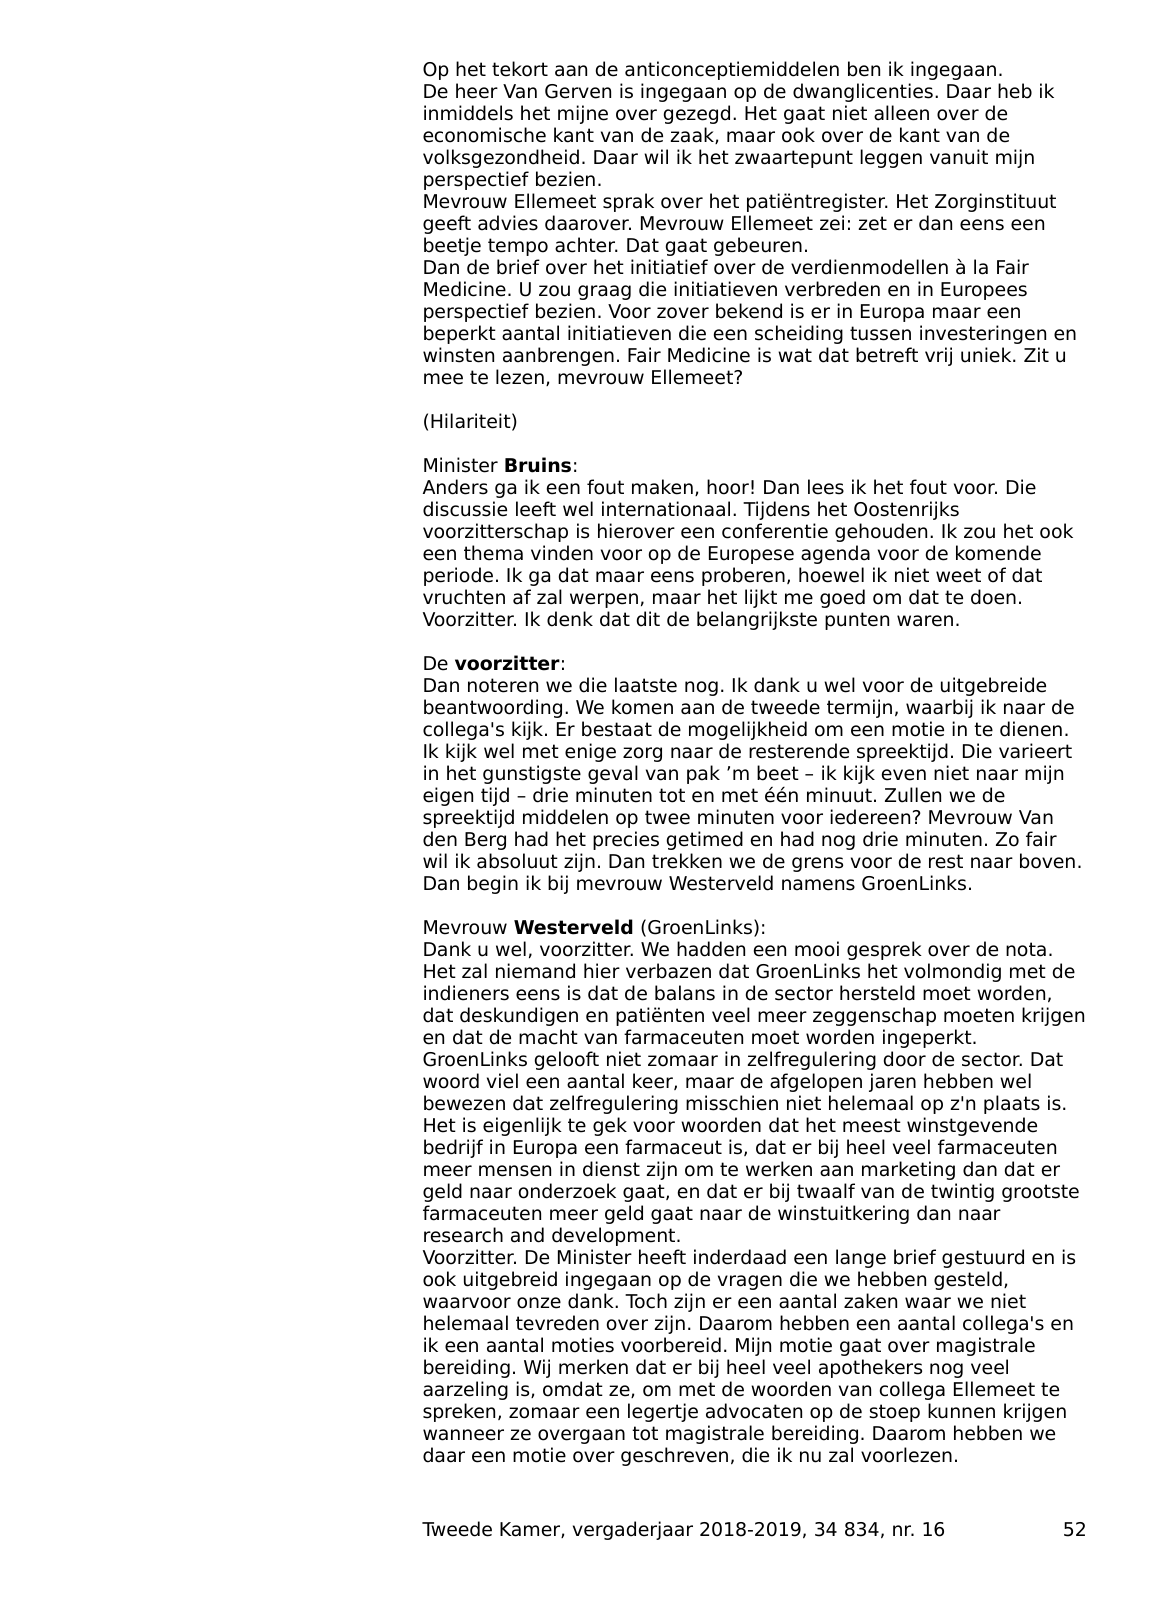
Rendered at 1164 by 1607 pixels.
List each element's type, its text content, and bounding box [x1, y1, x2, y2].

text Dan de brief over het initiatief over de verdienmodellen à la Fair Medicine. U zou graag die initiatieven verbreden en in Europees perspectief bezien. Voor zover bekend is er in Europa maar een beperkt aantal initiatieven die een scheiding tussen investeringen en winsten aanbrengen. Fair Medicine is wat dat betreft vrij uniek. Zit u mee te lezen, mevrouw Ellemeet? [422, 257, 1087, 389]
text De voorzitter: [422, 653, 1087, 675]
text Op het tekort aan de anticonceptiemiddelen ben ik ingegaan. [422, 59, 1087, 81]
text Minister Bruins: [422, 455, 1087, 477]
text De heer Van Gerven is ingegaan op de dwanglicenties. Daar heb ik inmiddels het mijne over gezegd. Het gaat niet alleen over de economische kant van de zaak, maar ook over de kant van de volksgezondheid. Daar wil ik het zwaartepunt leggen vanuit mijn perspectief bezien. [422, 81, 1087, 191]
text Dan begin ik bij mevrouw Westerveld namens GroenLinks. [422, 873, 1087, 895]
text Voorzitter. De Minister heeft inderdaad een lange brief gestuurd en is ook uitgebreid ingegaan op de vragen die we hebben gesteld, waarvoor onze dank. Toch zijn er een aantal zaken waar we niet helemaal tevreden over zijn. Daarom hebben een aantal collega's en ik een aantal moties voorbereid. Mijn motie gaat over magistrale bereiding. Wij merken dat er bij heel veel apothekers nog veel aarzeling is, omdat ze, om met de woorden van collega Ellemeet te spreken, zomaar een legertje advocaten op de stoep kunnen krijgen wanneer ze overgaan tot magistrale bereiding. Daarom hebben we daar een motie over geschreven, die ik nu zal voorlezen. [422, 1247, 1087, 1467]
text Voorzitter. Ik denk dat dit de belangrijkste punten waren. [422, 609, 1087, 631]
text Anders ga ik een fout maken, hoor! Dan lees ik het fout voor. Die discussie leeft wel internationaal. Tijdens het Oostenrijks voorzitterschap is hierover een conferentie gehouden. Ik zou het ook een thema vinden voor op de Europese agenda voor de komende periode. Ik ga dat maar eens proberen, hoewel ik niet weet of dat vruchten af zal werpen, maar het lijkt me goed om dat te doen. [422, 477, 1087, 609]
text Mevrouw Ellemeet sprak over het patiëntregister. Het Zorginstituut geeft advies daarover. Mevrouw Ellemeet zei: zet er dan eens een beetje tempo achter. Dat gaat gebeuren. [422, 191, 1087, 257]
text (Hilariteit) [422, 411, 1087, 433]
text Dan noteren we die laatste nog. Ik dank u wel voor de uitgebreide beantwoording. We komen aan de tweede termijn, waarbij ik naar de collega's kijk. Er bestaat de mogelijkheid om een motie in te dienen. Ik kijk wel met enige zorg naar de resterende spreektijd. Die varieert in het gunstigste geval van pak ’m beet – ik kijk even niet naar mijn eigen tijd – drie minuten tot en met één minuut. Zullen we de spreektijd middelen op twee minuten voor iedereen? Mevrouw Van den Berg had het precies getimed en had nog drie minuten. Zo fair wil ik absoluut zijn. Dan trekken we de grens voor de rest naar boven. [422, 675, 1087, 873]
text Dank u wel, voorzitter. We hadden een mooi gesprek over de nota. Het zal niemand hier verbazen dat GroenLinks het volmondig met de indieners eens is dat de balans in de sector hersteld moet worden, dat deskundigen en patiënten veel meer zeggenschap moeten krijgen en dat de macht van farmaceuten moet worden ingeperkt. GroenLinks gelooft niet zomaar in zelfregulering door de sector. Dat woord viel een aantal keer, maar de afgelopen jaren hebben wel bewezen dat zelfregulering misschien niet helemaal op z'n plaats is. Het is eigenlijk te gek voor woorden dat het meest winstgevende bedrijf in Europa een farmaceut is, dat er bij heel veel farmaceuten meer mensen in dienst zijn om te werken aan marketing dan dat er geld naar onderzoek gaat, en dat er bij twaalf van de twintig grootste farmaceuten meer geld gaat naar de winstuitkering dan naar research and development. [422, 939, 1087, 1247]
text Mevrouw Westerveld (GroenLinks): [422, 917, 1087, 939]
